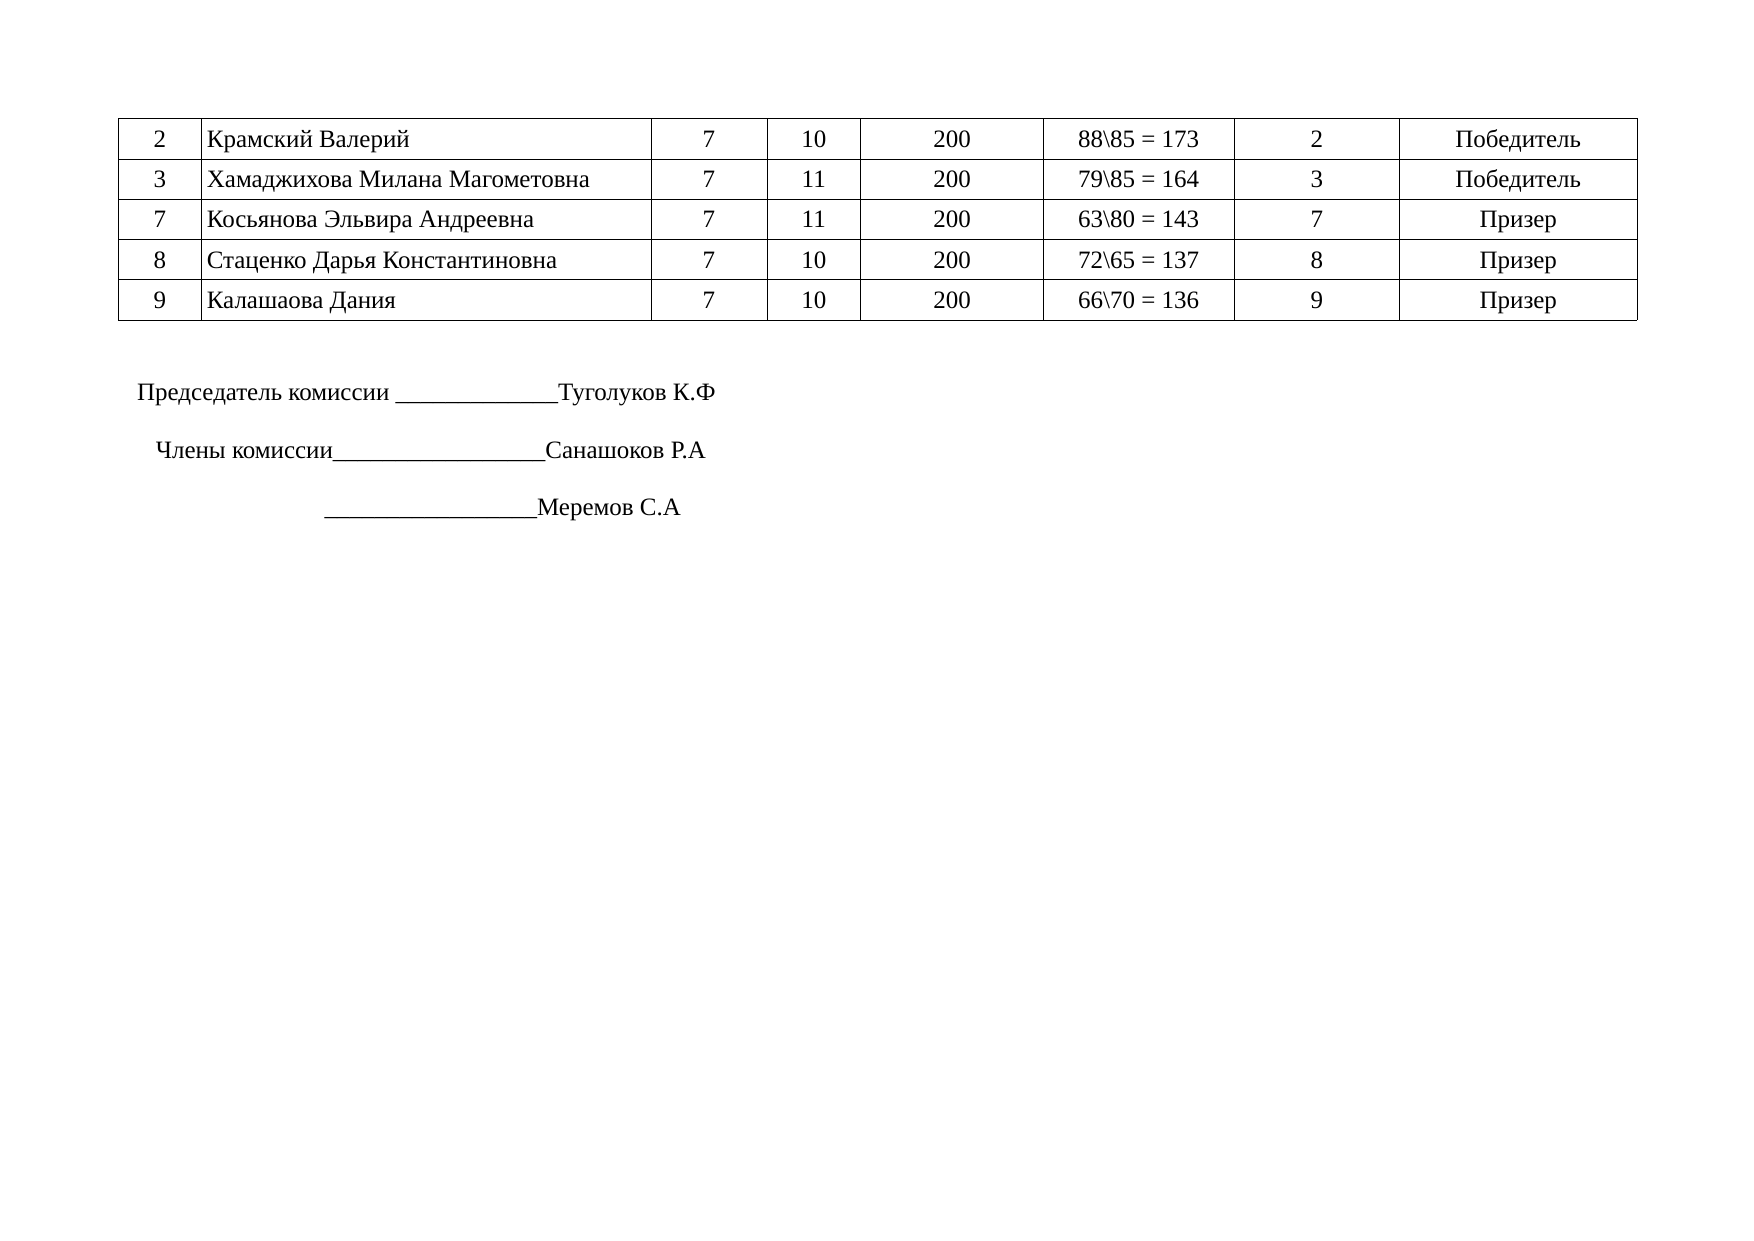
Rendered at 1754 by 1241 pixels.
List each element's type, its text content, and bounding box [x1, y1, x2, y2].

table_cell Косьянова Эльвира Андреевна [202, 200, 651, 239]
table_cell 2 [119, 119, 201, 158]
table_cell 7 [1235, 200, 1399, 239]
text Члены комиссии_________________Санашоков Р.А [118, 435, 1636, 463]
table_cell 7 [119, 200, 201, 239]
text Председатель комиссии _____________Туголуков К.Ф [118, 377, 1636, 406]
table_cell 63\80 = 143 [1044, 200, 1234, 239]
table_cell 72\65 = 137 [1044, 240, 1234, 279]
table_cell Призер [1400, 200, 1637, 239]
table_cell 10 [768, 119, 860, 158]
table_cell Победитель [1400, 160, 1637, 199]
table_cell 11 [768, 200, 860, 239]
table_cell 10 [768, 240, 860, 279]
table_cell 8 [119, 240, 201, 279]
table_cell 200 [861, 200, 1043, 239]
table_cell 8 [1235, 240, 1399, 279]
table_cell Стаценко Дарья Константиновна [202, 240, 651, 279]
table_cell 11 [768, 160, 860, 199]
table_cell 88\85 = 173 [1044, 119, 1234, 158]
table_cell 200 [861, 240, 1043, 279]
table_cell 7 [652, 200, 767, 239]
table_cell 7 [652, 240, 767, 279]
table_cell 200 [861, 160, 1043, 199]
table_cell Крамский Валерий [202, 119, 651, 158]
table_cell 7 [652, 160, 767, 199]
table_cell 200 [861, 119, 1043, 158]
table_cell Хамаджихова Милана Магометовна [202, 160, 651, 199]
table_cell 10 [768, 280, 860, 320]
table_cell 3 [1235, 160, 1399, 199]
table_cell 9 [119, 280, 201, 320]
table_cell Призер [1400, 280, 1637, 320]
table_cell 200 [861, 280, 1043, 320]
table_cell Победитель [1400, 119, 1637, 158]
table_cell 7 [652, 280, 767, 320]
table_cell 9 [1235, 280, 1399, 320]
table_cell Калашаова Дания [202, 280, 651, 320]
table_cell Призер [1400, 240, 1637, 279]
table_cell 3 [119, 160, 201, 199]
table_cell 7 [652, 119, 767, 158]
table_cell 2 [1235, 119, 1399, 158]
text _________________Меремов С.А [118, 492, 1636, 521]
table_cell 79\85 = 164 [1044, 160, 1234, 199]
table_cell 66\70 = 136 [1044, 280, 1234, 320]
